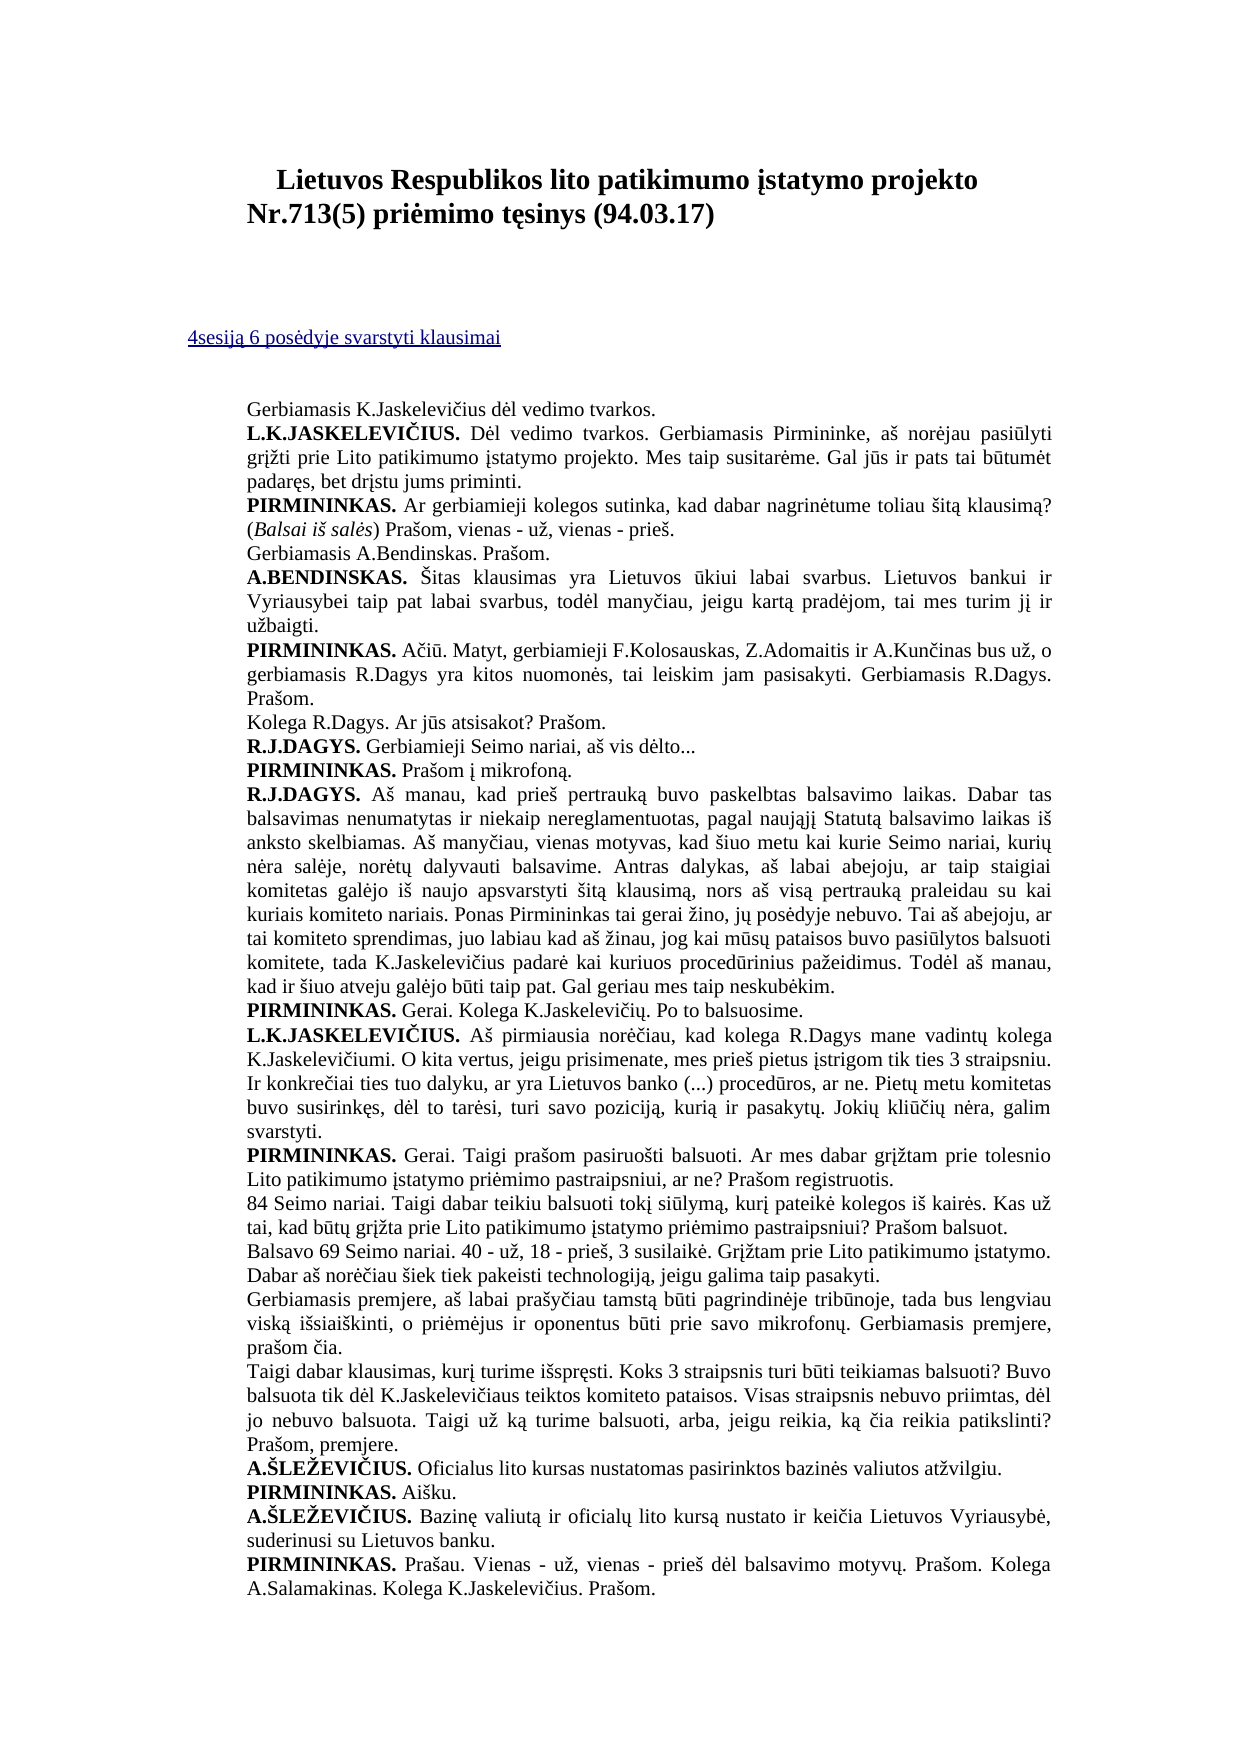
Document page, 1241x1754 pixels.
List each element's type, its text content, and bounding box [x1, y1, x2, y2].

text A.ŠLEŽEVIČIUS. Oficialus lito kursas nustatomas pasirinktos bazinės valiutos atžvilgiu. [247, 1456, 1053, 1480]
text Kolega R.Dagys. Ar jūs atsisakot? Prašom. [247, 710, 1053, 734]
text PIRMININKAS. Gerai. Kolega K.Jaskelevičių. Po to balsuosime. [247, 998, 1053, 1022]
text PIRMININKAS. Ačiū. Matyt, gerbiamieji F.Kolosauskas, Z.Adomaitis ir A.Kunčinas bus už, o gerbiamasis R.Dagys yra kitos nuomonės, tai leiskim jam pasisakyti. Gerbiamasis R.Dagys. Prašom. [247, 637, 1053, 710]
text Balsavo 69 Seimo nariai. 40 - už, 18 - prieš, 3 susilaikė. Grįžtam prie Lito patikimumo įstatymo. Dabar aš norėčiau šiek tiek pakeisti technologiją, jeigu galima taip pasakyti. [247, 1239, 1053, 1287]
text PIRMININKAS. Ar gerbiamieji kolegos sutinka, kad dabar nagrinėtume toliau šitą klausimą? (Balsai iš salės) Prašom, vienas - už, vienas - prieš. [247, 493, 1053, 541]
text Lietuvos Respublikos lito patikimumo įstatymo projekto Nr.713(5) priėmimo tęsinys (94.03.17) [247, 162, 1053, 229]
text Gerbiamasis premjere, aš labai prašyčiau tamstą būti pagrindinėje tribūnoje, tada bus lengviau viską išsiaiškinti, o priėmėjus ir oponentus būti prie savo mikrofonų. Gerbiamasis premjere, prašom čia. [247, 1287, 1053, 1359]
text L.K.JASKELEVIČIUS. Aš pirmiausia norėčiau, kad kolega R.Dagys mane vadintų kolega K.Jaskelevičiumi. O kita vertus, jeigu prisimenate, mes prieš pietus įstrigom tik ties 3 straipsniu. Ir konkrečiai ties tuo dalyku, ar yra Lietuvos banko (...) procedūros, ar ne. Pietų metu komitetas buvo susirinkęs, dėl to tarėsi, turi savo poziciją, kurią ir pasakytų. Jokių kliūčių nėra, galim svarstyti. [247, 1022, 1053, 1143]
text A.BENDINSKAS. Šitas klausimas yra Lietuvos ūkiui labai svarbus. Lietuvos bankui ir Vyriausybei taip pat labai svarbus, todėl manyčiau, jeigu kartą pradėjom, tai mes turim jį ir užbaigti. [247, 565, 1053, 637]
text 4sesiją 6 posėdyje svarstyti klausimai [187, 325, 1053, 349]
text L.K.JASKELEVIČIUS. Dėl vedimo tvarkos. Gerbiamasis Pirmininke, aš norėjau pasiūlyti grįžti prie Lito patikimumo įstatymo projekto. Mes taip susitarėme. Gal jūs ir pats tai būtumėt padaręs, bet drįstu jums priminti. [247, 421, 1053, 493]
text PIRMININKAS. Prašau. Vienas - už, vienas - prieš dėl balsavimo motyvų. Prašom. Kolega A.Salamakinas. Kolega K.Jaskelevičius. Prašom. [247, 1552, 1053, 1600]
text PIRMININKAS. Gerai. Taigi prašom pasiruošti balsuoti. Ar mes dabar grįžtam prie tolesnio Lito patikimumo įstatymo priėmimo pastraipsniui, ar ne? Prašom registruotis. [247, 1143, 1053, 1191]
text R.J.DAGYS. Gerbiamieji Seimo nariai, aš vis dėlto... [247, 734, 1053, 758]
text PIRMININKAS. Prašom į mikrofoną. [247, 758, 1053, 782]
text R.J.DAGYS. Aš manau, kad prieš pertrauką buvo paskelbtas balsavimo laikas. Dabar tas balsavimas nenumatytas ir niekaip nereglamentuotas, pagal naująjį Statutą balsavimo laikas iš anksto skelbiamas. Aš manyčiau, vienas motyvas, kad šiuo metu kai kurie Seimo nariai, kurių nėra salėje, norėtų dalyvauti balsavime. Antras dalykas, aš labai abejoju, ar taip staigiai komitetas galėjo iš naujo apsvarstyti šitą klausimą, nors aš visą pertrauką praleidau su kai kuriais komiteto nariais. Ponas Pirmininkas tai gerai žino, jų posėdyje nebuvo. Tai aš abejoju, ar tai komiteto sprendimas, juo labiau kad aš žinau, jog kai mūsų pataisos buvo pasiūlytos balsuoti komitete, tada K.Jaskelevičius padarė kai kuriuos procedūrinius pažeidimus. Todėl aš manau, kad ir šiuo atveju galėjo būti taip pat. Gal geriau mes taip neskubėkim. [247, 782, 1053, 998]
text A.ŠLEŽEVIČIUS. Bazinę valiutą ir oficialų lito kursą nustato ir keičia Lietuvos Vyriausybė, suderinusi su Lietuvos banku. [247, 1504, 1053, 1552]
text Gerbiamasis A.Bendinskas. Prašom. [247, 541, 1053, 565]
text Gerbiamasis K.Jaskelevičius dėl vedimo tvarkos. [247, 397, 1053, 421]
text PIRMININKAS. Aišku. [247, 1480, 1053, 1504]
text Taigi dabar klausimas, kurį turime išspręsti. Koks 3 straipsnis turi būti teikiamas balsuoti? Buvo balsuota tik dėl K.Jaskelevičiaus teiktos komiteto pataisos. Visas straipsnis nebuvo priimtas, dėl jo nebuvo balsuota. Taigi už ką turime balsuoti, arba, jeigu reikia, ką čia reikia patikslinti? Prašom, premjere. [247, 1359, 1053, 1456]
text 84 Seimo nariai. Taigi dabar teikiu balsuoti tokį siūlymą, kurį pateikė kolegos iš kairės. Kas už tai, kad būtų grįžta prie Lito patikimumo įstatymo priėmimo pastraipsniui? Prašom balsuot. [247, 1191, 1053, 1239]
